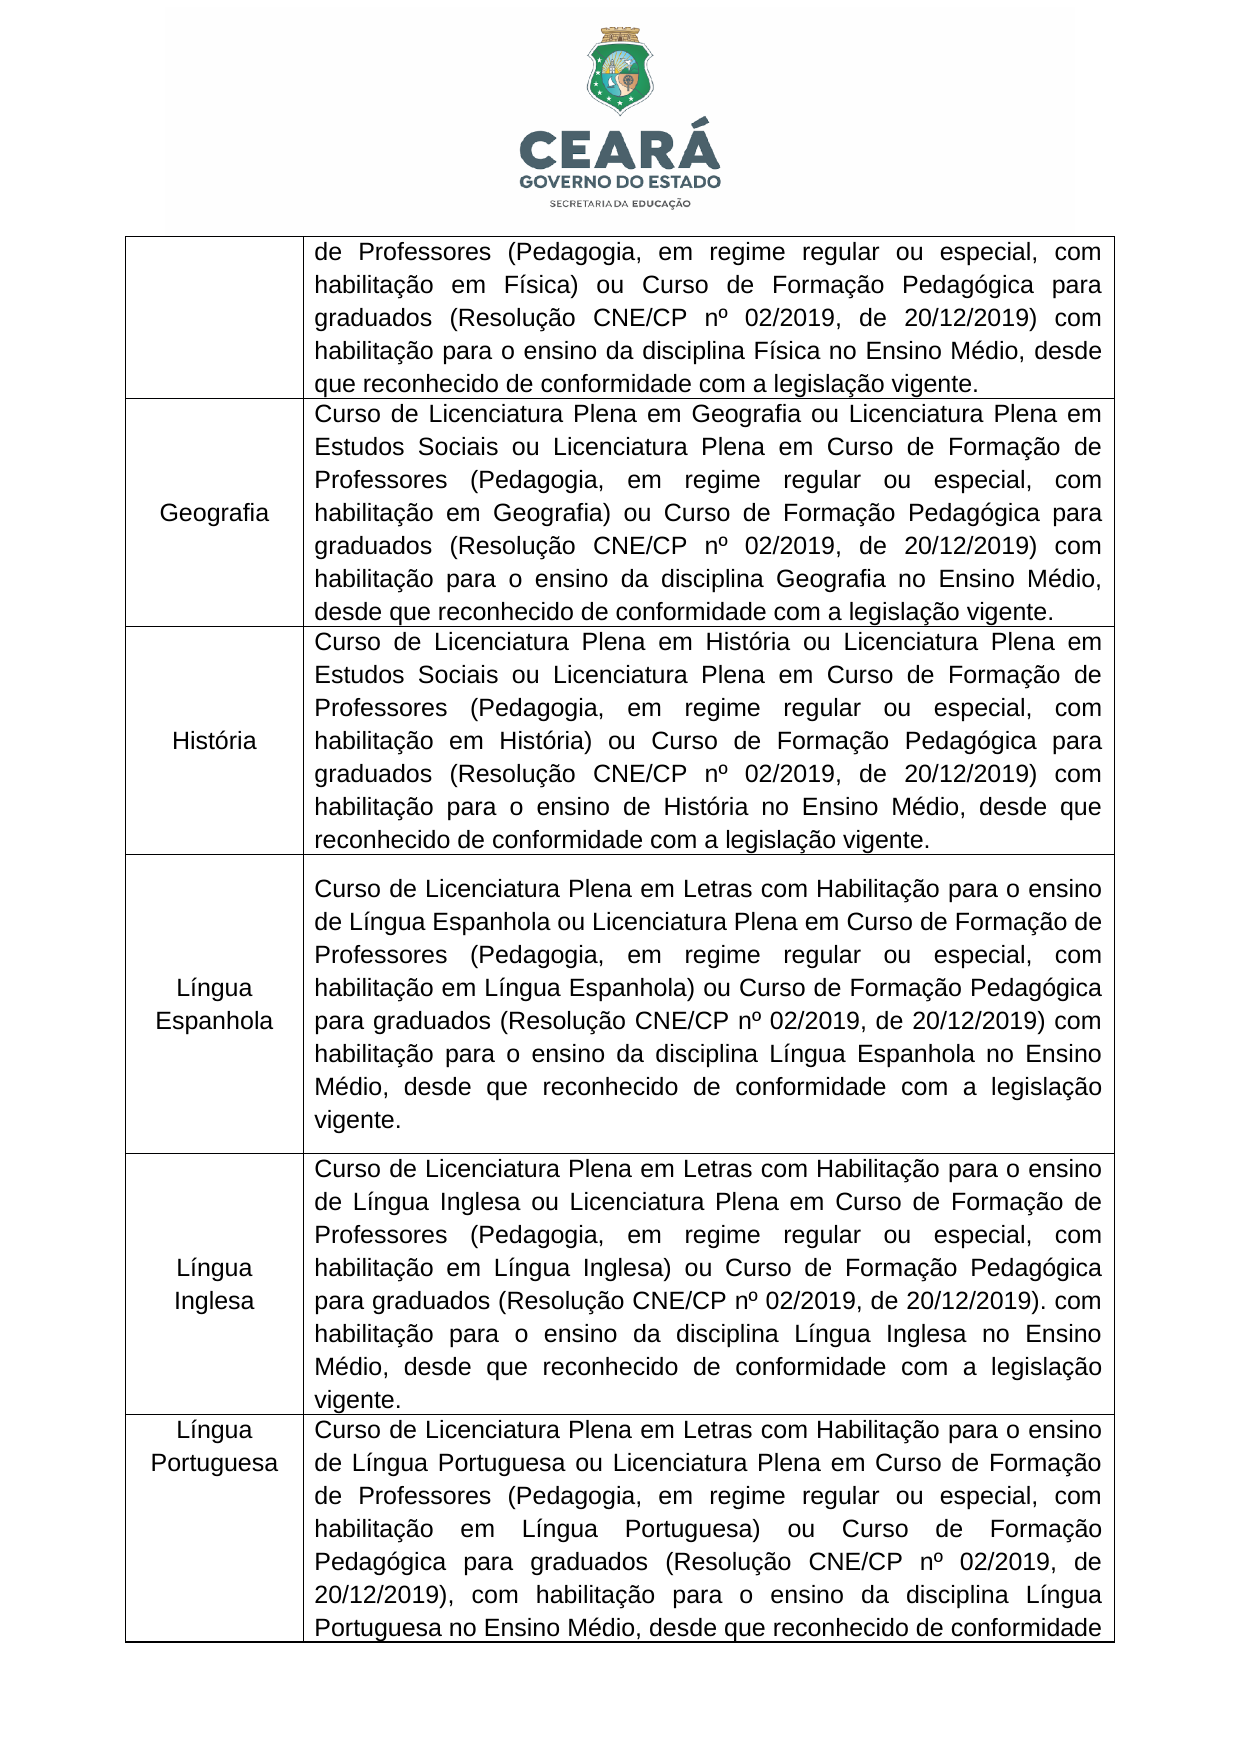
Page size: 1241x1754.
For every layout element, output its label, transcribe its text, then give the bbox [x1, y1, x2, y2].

table_cell Curso de Licenciatura Plena em Letras com Habilitação para o ensino de Língua Portuguesa ou Licenciatura Plena em Curso de Formação de Professores (Pedagogia, em regime regular ou especial, com habilitação em Língua Portuguesa) ou Curso de Formação Pedagógica para graduados (Resolução CNE/CP nº 02/2019, de 20/12/2019), com habilitação para o ensino da disciplina Língua Portuguesa no Ensino Médio, desde que reconhecido de conformidade [304, 1415, 1114, 1641]
table_cell de Professores (Pedagogia, em regime regular ou especial, com habilitação em Física) ou Curso de Formação Pedagógica para graduados (Resolução CNE/CP nº 02/2019, de 20/12/2019) com habilitação para o ensino da disciplina Física no Ensino Médio, desde que reconhecido de conformidade com a legislação vigente. [304, 237, 1114, 398]
table_cell Língua Inglesa [126, 1154, 303, 1413]
table_cell Geografia [126, 399, 303, 626]
table_cell Curso de Licenciatura Plena em História ou Licenciatura Plena em Estudos Sociais ou Licenciatura Plena em Curso de Formação de Professores (Pedagogia, em regime regular ou especial, com habilitação em História) ou Curso de Formação Pedagógica para graduados (Resolução CNE/CP nº 02/2019, de 20/12/2019) com habilitação para o ensino de História no Ensino Médio, desde que reconhecido de conformidade com a legislação vigente. [304, 627, 1114, 854]
table_cell Curso de Licenciatura Plena em Letras com Habilitação para o ensino de Língua Espanhola ou Licenciatura Plena em Curso de Formação de Professores (Pedagogia, em regime regular ou especial, com habilitação em Língua Espanhola) ou Curso de Formação Pedagógica para graduados (Resolução CNE/CP nº 02/2019, de 20/12/2019) com habilitação para o ensino da disciplina Língua Espanhola no Ensino Médio, desde que reconhecido de conformidade com a legislação vigente. [304, 855, 1114, 1153]
table_cell Curso de Licenciatura Plena em Letras com Habilitação para o ensino de Língua Inglesa ou Licenciatura Plena em Curso de Formação de Professores (Pedagogia, em regime regular ou especial, com habilitação em Língua Inglesa) ou Curso de Formação Pedagógica para graduados (Resolução CNE/CP nº 02/2019, de 20/12/2019). com habilitação para o ensino da disciplina Língua Inglesa no Ensino Médio, desde que reconhecido de conformidade com a legislação vigente. [304, 1154, 1114, 1413]
table_cell História [126, 627, 303, 854]
table_cell [126, 237, 303, 398]
table_cell Curso de Licenciatura Plena em Geografia ou Licenciatura Plena em Estudos Sociais ou Licenciatura Plena em Curso de Formação de Professores (Pedagogia, em regime regular ou especial, com habilitação em Geografia) ou Curso de Formação Pedagógica para graduados (Resolução CNE/CP nº 02/2019, de 20/12/2019) com habilitação para o ensino da disciplina Geografia no Ensino Médio, desde que reconhecido de conformidade com a legislação vigente. [304, 399, 1114, 626]
table_cell Língua Portuguesa [126, 1415, 303, 1641]
picture [164, 7, 1076, 16]
table_cell Língua Espanhola [126, 855, 303, 1153]
